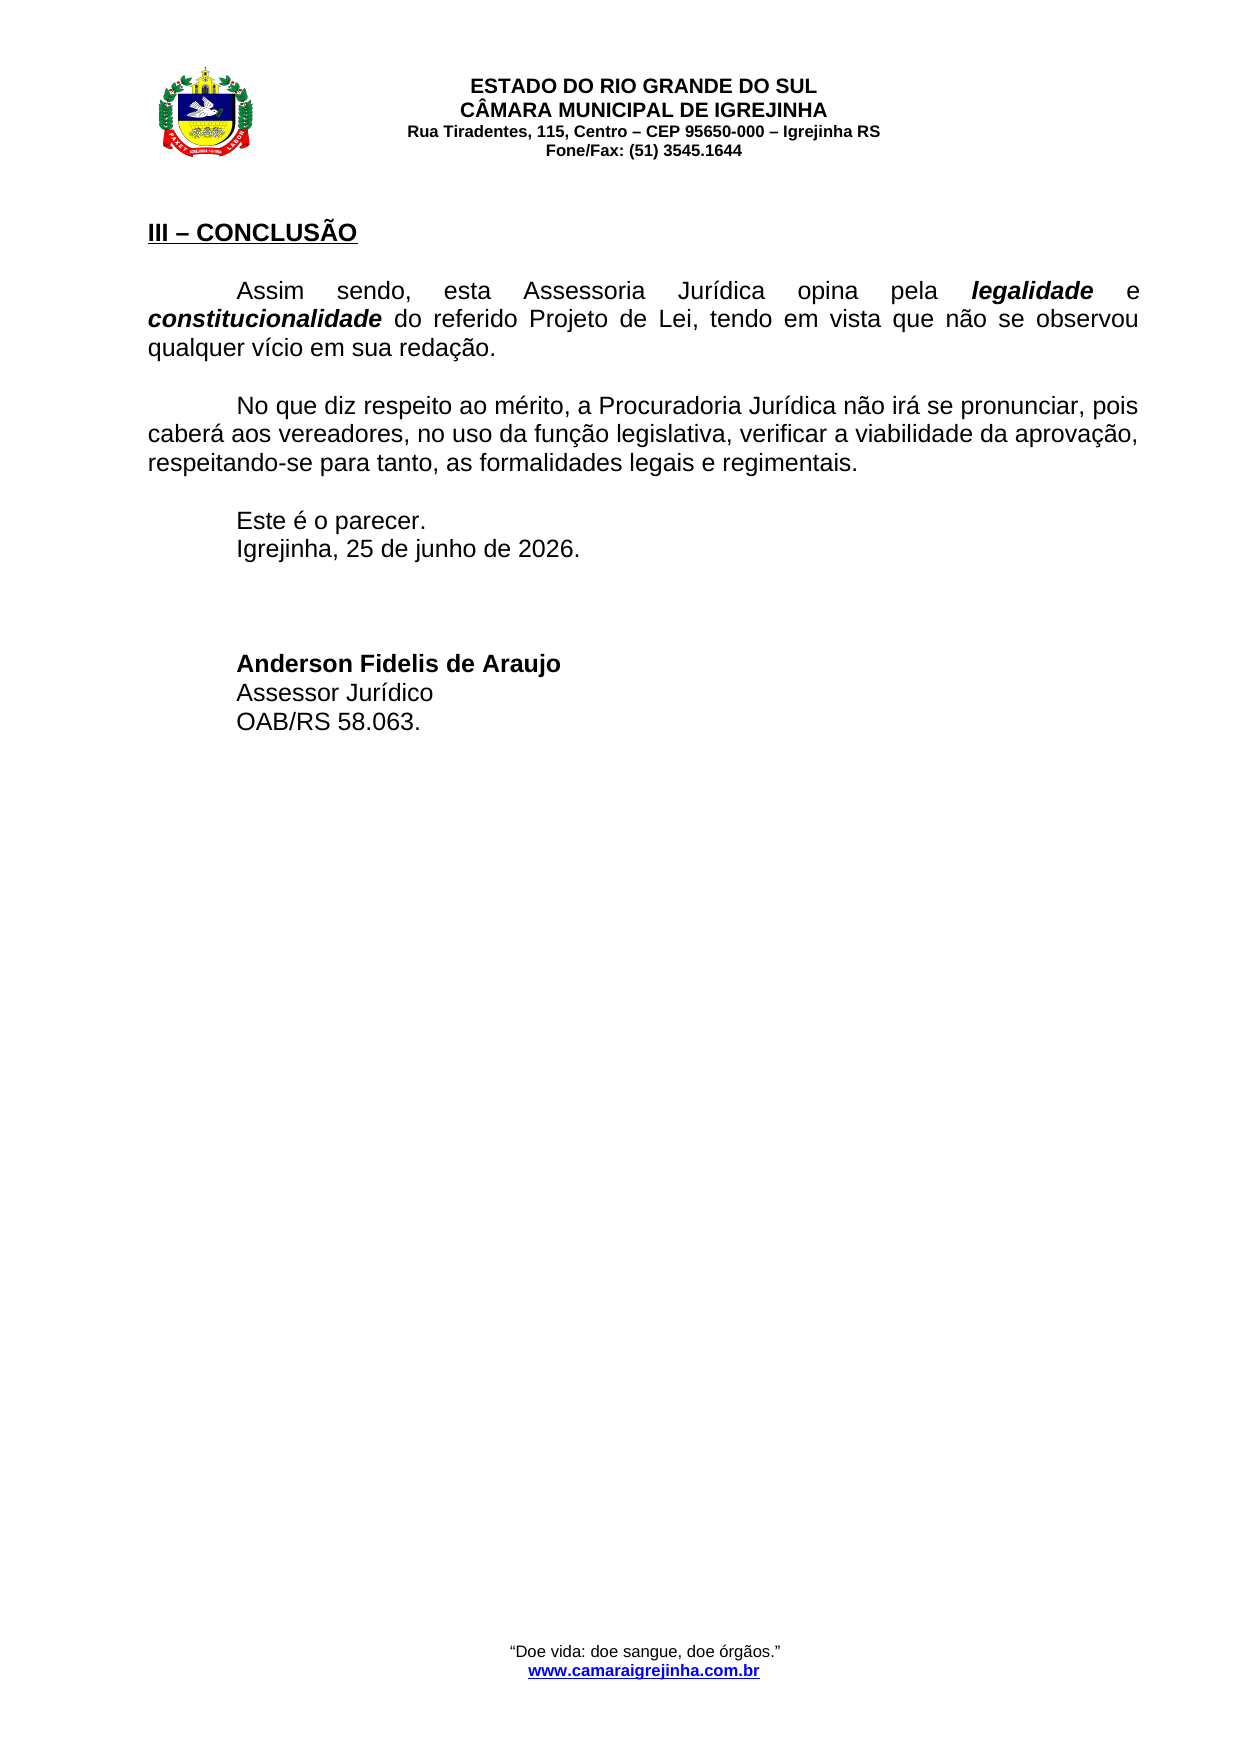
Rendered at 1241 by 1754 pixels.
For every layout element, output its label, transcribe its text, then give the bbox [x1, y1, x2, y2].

text Assessor Jurídico [148, 678, 1140, 707]
text Anderson Fidelis de Araujo [148, 649, 1140, 678]
picture [158, 67, 253, 157]
text III – CONCLUSÃO [148, 218, 1140, 247]
text Este é o parecer. [148, 506, 1140, 534]
text OAB/RS 58.063. [148, 707, 1140, 736]
text Igrejinha, 25 de junho de 2026. [148, 534, 1140, 563]
text No que diz respeito ao mérito, a Procuradoria Jurídica não irá se pronunciar, pois caberá aos vereadores, no uso da função legislativa, verificar a viabilidade da aprovação, respeitando-se para tanto, as formalidades legais e regimentais. [148, 391, 1140, 477]
text Assim sendo, esta Assessoria Jurídica opina pela legalidade e constitucionalidade do referido Projeto de Lei, tendo em vista que não se observou qualquer vício em sua redação. [148, 276, 1140, 362]
